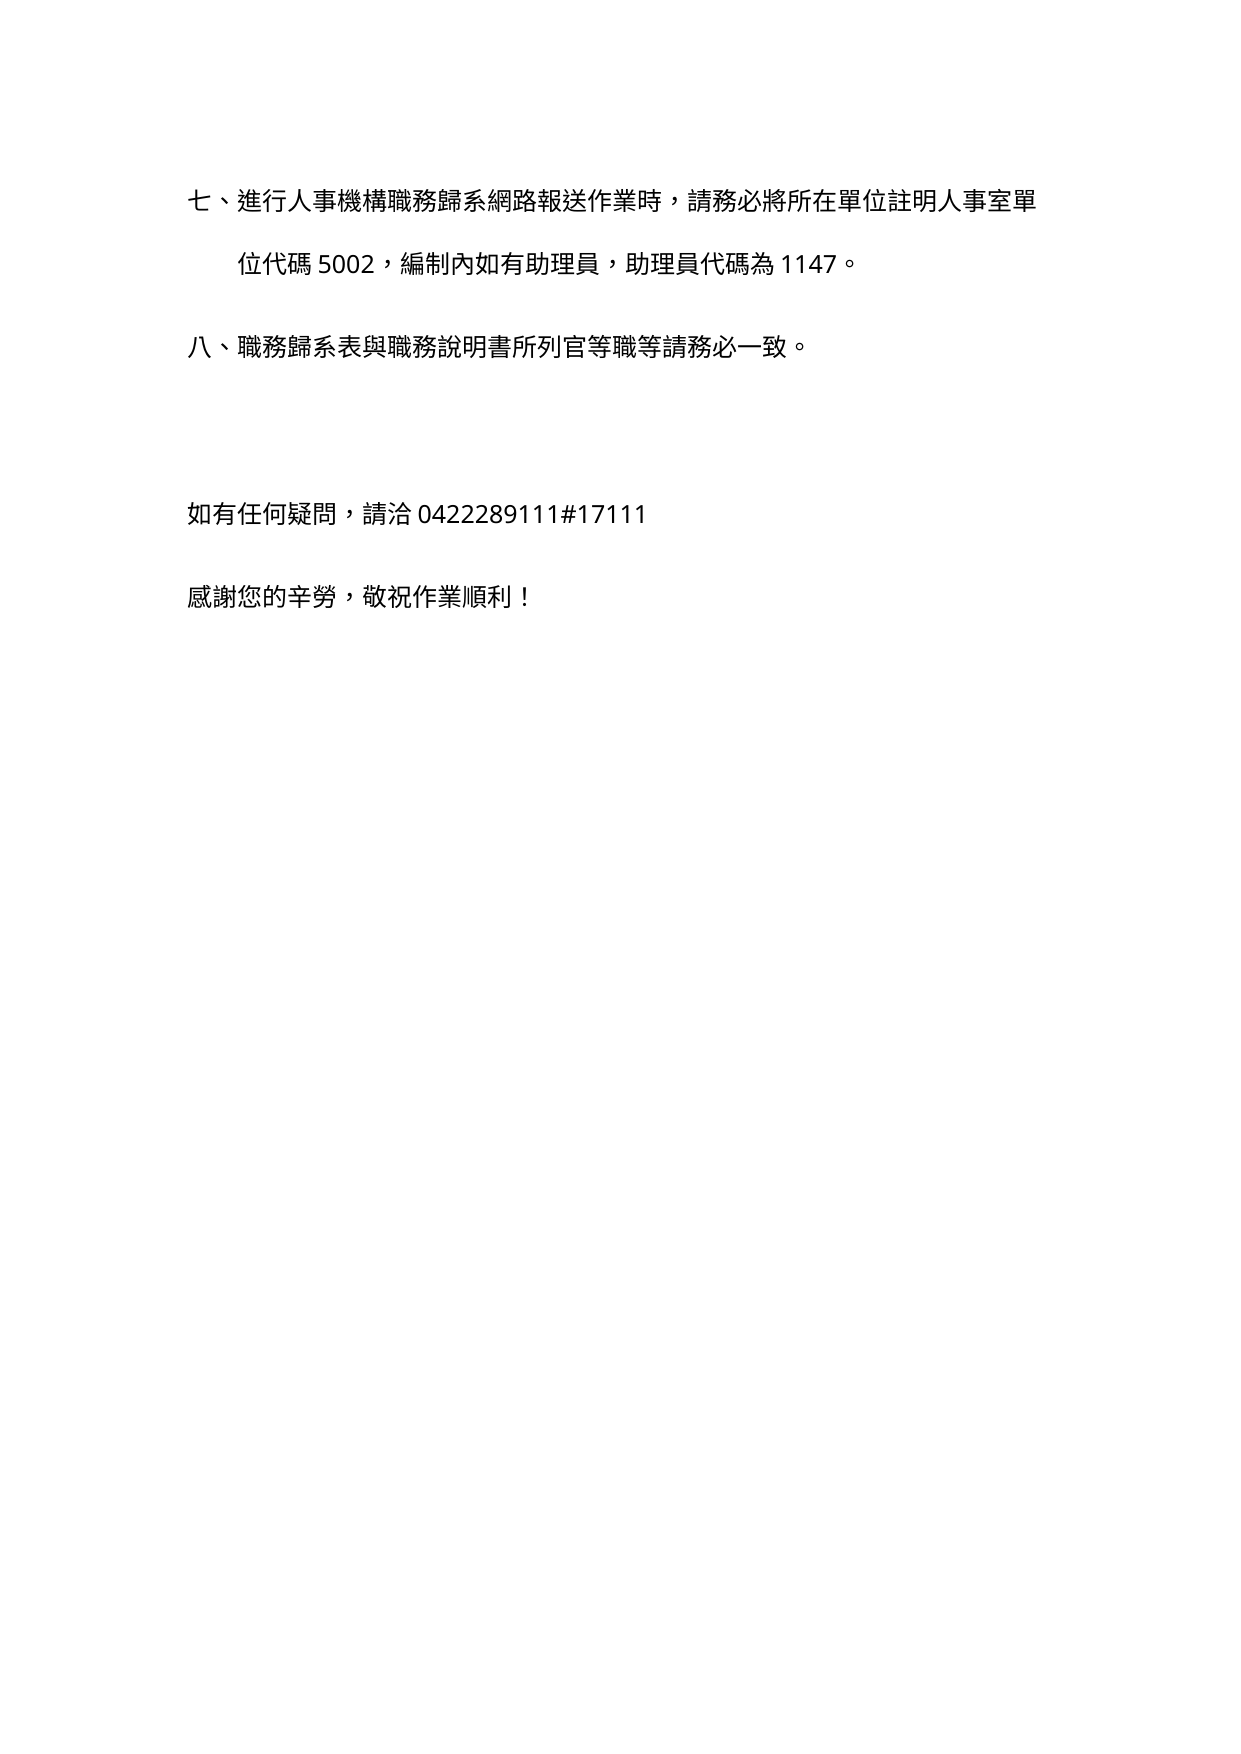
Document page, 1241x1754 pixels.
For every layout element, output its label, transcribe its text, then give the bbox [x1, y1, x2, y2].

text 八、職務歸系表與職務說明書所列官等職等請務必一致。 [187, 304, 1053, 367]
text 如有任何疑問，請洽0422289111#17111 [187, 471, 1053, 533]
text 感謝您的辛勞，敬祝作業順利！ [187, 554, 1053, 617]
text 七、進行人事機構職務歸系網路報送作業時，請務必將所在單位註明人事室單位代碼5002，編制內如有助理員，助理員代碼為1147。 [187, 158, 1053, 283]
